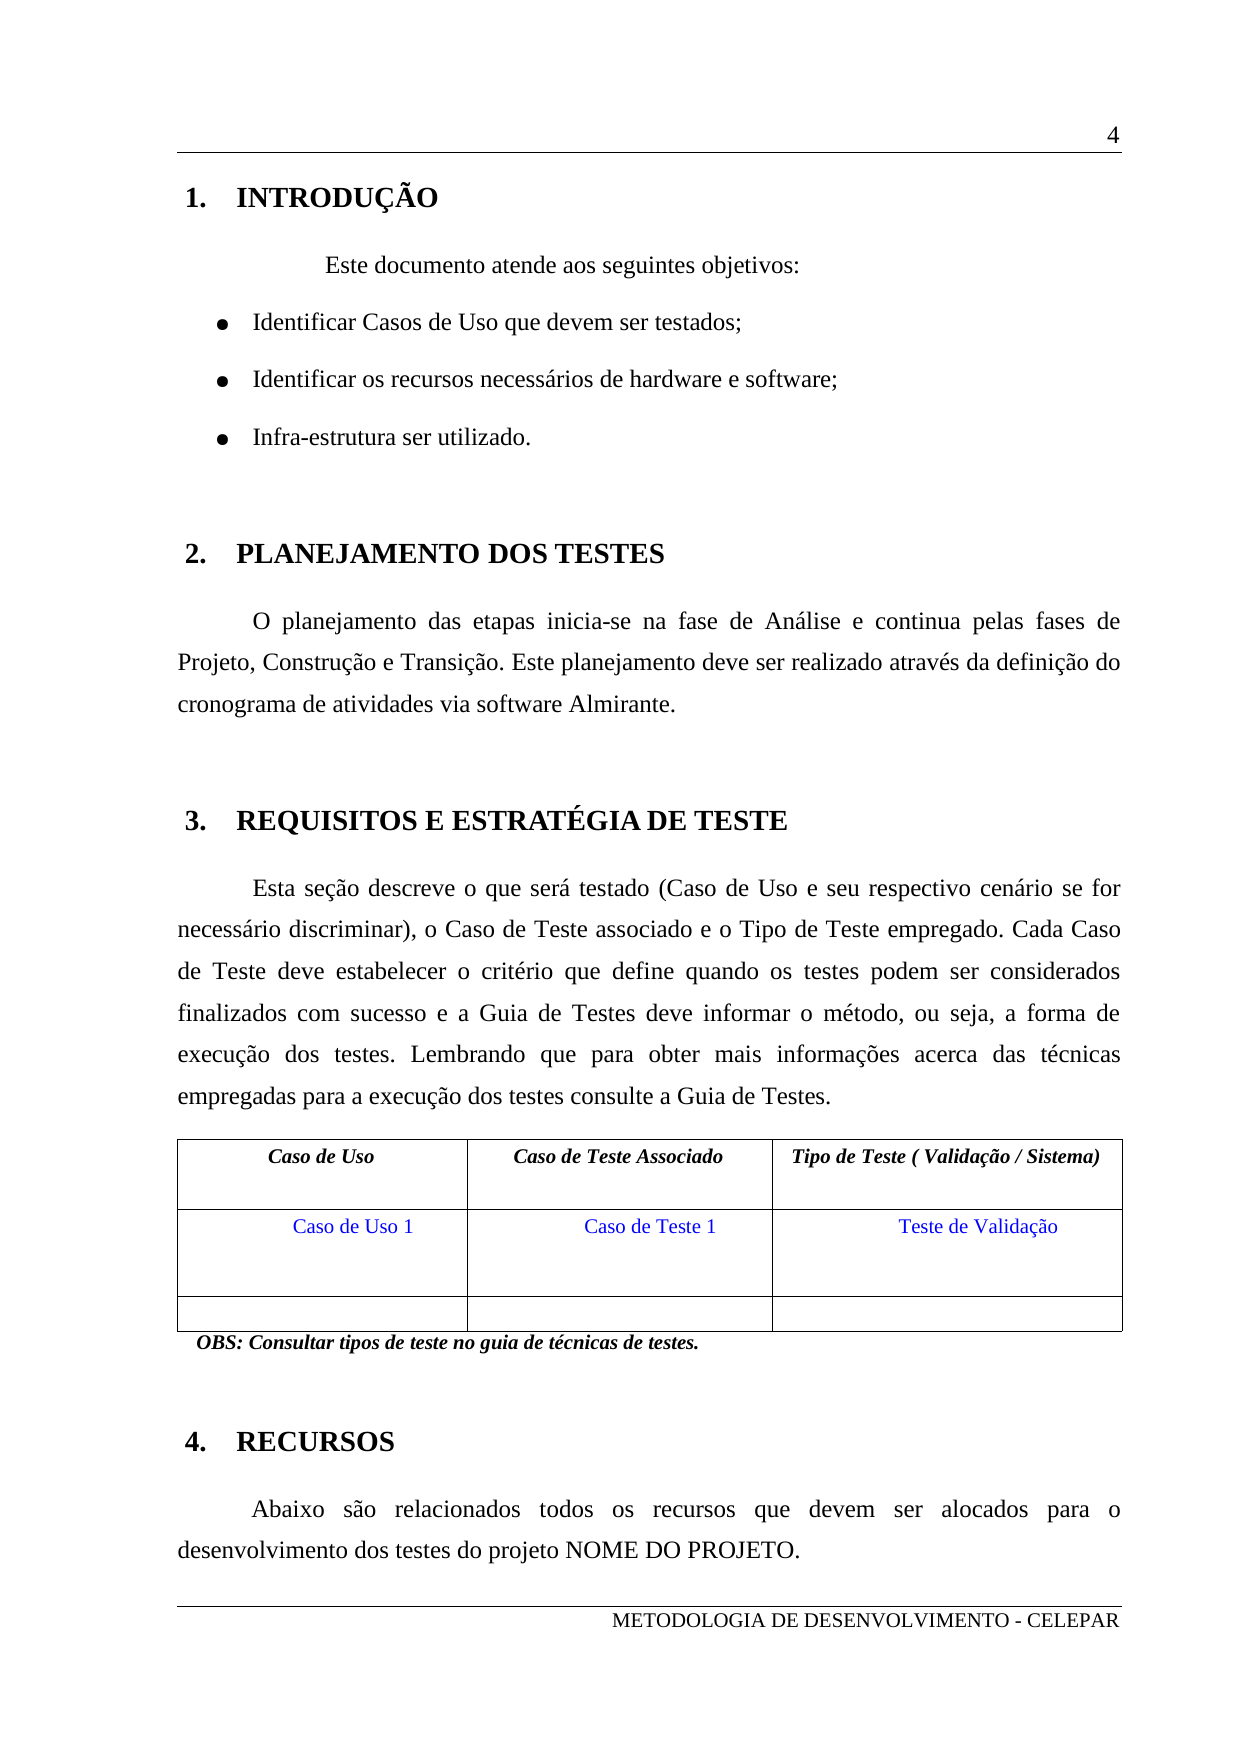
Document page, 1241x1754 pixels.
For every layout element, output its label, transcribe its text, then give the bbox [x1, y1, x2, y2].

table_header Caso de Teste Associado [468, 1140, 772, 1209]
table_cell [468, 1297, 772, 1331]
subtitle OBS: Consultar tipos de teste no guia de técnicas de testes. [0, 1331, 1122, 1354]
list Identificar Casos de Uso que devem ser testados; [215, 308, 1122, 336]
text Abaixo são relacionados todos os recursos que devem ser alocados para o desenvolvimento dos testes do projeto NOME DO PROJETO. [177, 1495, 1122, 1564]
table_cell [178, 1297, 467, 1331]
subtitle Requisitos e Estratégia de teste [177, 804, 1122, 837]
table_header Caso de Uso [178, 1140, 467, 1209]
table_header Tipo de Teste ( Validação / Sistema) [773, 1140, 1122, 1209]
subtitle Planejamento dos testes [177, 537, 1122, 569]
subtitle introdução [177, 181, 1122, 213]
table_cell Teste de Validação [773, 1210, 1122, 1296]
list Infra-estrutura ser utilizado. [215, 423, 1122, 450]
list Identificar os recursos necessários de hardware e software; [215, 365, 1122, 393]
text O planejamento das etapas inicia-se na fase de Análise e continua pelas fases de Projeto, Construção e Transição. Este planejamento deve ser realizado através da definição do cronograma de atividades via software Almirante. [177, 607, 1122, 718]
table_cell Caso de Teste 1 [468, 1210, 772, 1296]
table_cell Caso de Uso 1 [178, 1210, 467, 1296]
text Esta seção descreve o que será testado (Caso de Uso e seu respectivo cenário se for necessário discriminar), o Caso de Teste associado e o Tipo de Teste empregado. Cada Caso de Teste deve estabelecer o critério que define quando os testes podem ser considerados finalizados com sucesso e a Guia de Testes deve informar o método, ou seja, a forma de execução dos testes. Lembrando que para obter mais informações acerca das técnicas empregadas para a execução dos testes consulte a Guia de Testes. [177, 874, 1122, 1109]
text Este documento atende aos seguintes objetivos: [177, 251, 1122, 279]
table_cell [773, 1297, 1122, 1331]
subtitle Recursos [177, 1425, 1122, 1457]
